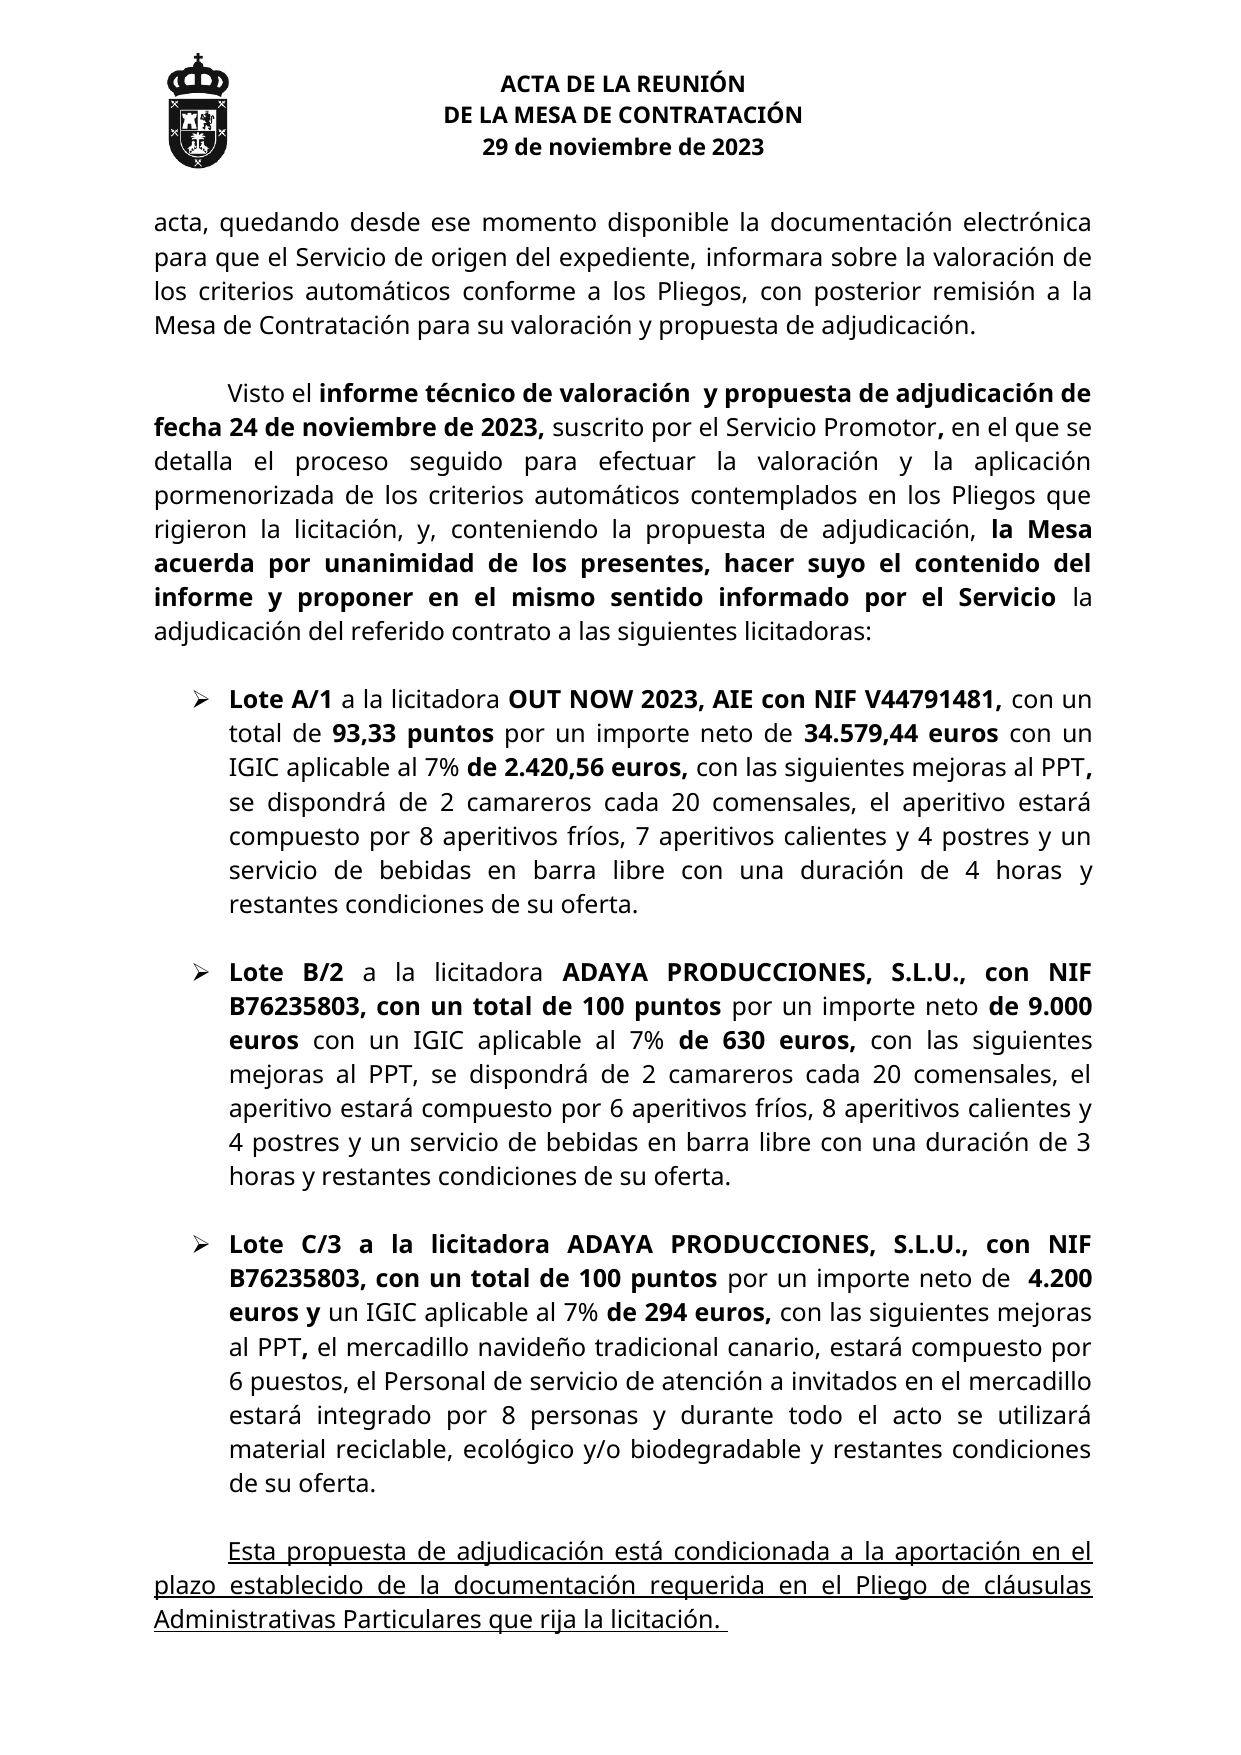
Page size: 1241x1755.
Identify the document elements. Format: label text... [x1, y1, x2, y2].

list Lote B/2 a la licitadora ADAYA PRODUCCIONES, S.L.U., con NIF B76235803, con un total de 100 puntos por un importe neto de 9.000 euros con un IGIC aplicable al 7% de 630 euros, con las siguientes mejoras al PPT, se dispondrá de 2 camareros cada 20 comensales, el aperitivo estará compuesto por 6 aperitivos fríos, 8 aperitivos calientes y 4 postres y un servicio de bebidas en barra libre con una duración de 3 horas y restantes condiciones de su oferta. [191, 1030, 1093, 1193]
text acta, quedando desde ese momento disponible la documentación electrónica para que el Servicio de origen del expediente, informara sobre la valoración de los criterios automáticos conforme a los Pliegos, con posterior remisión a la Mesa de Contratación para su valoración y propuesta de adjudicación. [153, 205, 1093, 341]
text Esta propuesta de adjudicación está condicionada a la aportación en el plazo establecido de la documentación requerida en el Pliego de cláusulas [153, 1533, 1093, 1596]
list Lote C/3 a la licitadora ADAYA PRODUCCIONES, S.L.U., con NIF B76235803, con un total de 100 puntos por un importe neto de 4.200 euros y un IGIC aplicable al 7% de 294 euros, con las siguientes mejoras al PPT, el mercadillo navideño tradicional canario, estará compuesto por 6 puestos, el Personal de servicio de atención a invitados en el mercadillo estará integrado por 8 personas y durante todo el acto se utilizará material reciclable, ecológico y/o biodegradable y restantes condiciones de su oferta. [191, 1227, 1093, 1499]
list Lote A/1 a la licitadora OUT NOW 2023, AIE con NIF V44791481, con un total de 93,33 puntos por un importe neto de 34.579,44 euros con un IGIC aplicable al 7% de 2.420,56 euros, con las siguientes mejoras al PPT, se dispondrá de 2 camareros cada 20 comensales, el aperitivo estará compuesto por 8 aperitivos fríos, 7 aperitivos calientes y 4 postres y un servicio de bebidas en barra libre con una duración de 4 horas y restantes condiciones de su oferta. [191, 682, 1093, 853]
text Administrativas Particulares que rija la licitación. [153, 1597, 1093, 1636]
text Visto el informe técnico de valoración y propuesta de adjudicación de fecha 24 de noviembre de 2023, suscrito por el Servicio Promotor, en el que se detalla el proceso seguido para efectuar la valoración y la aplicación pormenorizada de los criterios automáticos contemplados en los Pliegos que rigieron la licitación, y, conteniendo la propuesta de adjudicación, la Mesa acuerda por unanimidad de los presentes, hacer suyo el contenido del informe y proponer en el mismo sentido informado por el Servicio la adjudicación del referido contrato a las siguientes licitadoras: [153, 375, 1093, 648]
